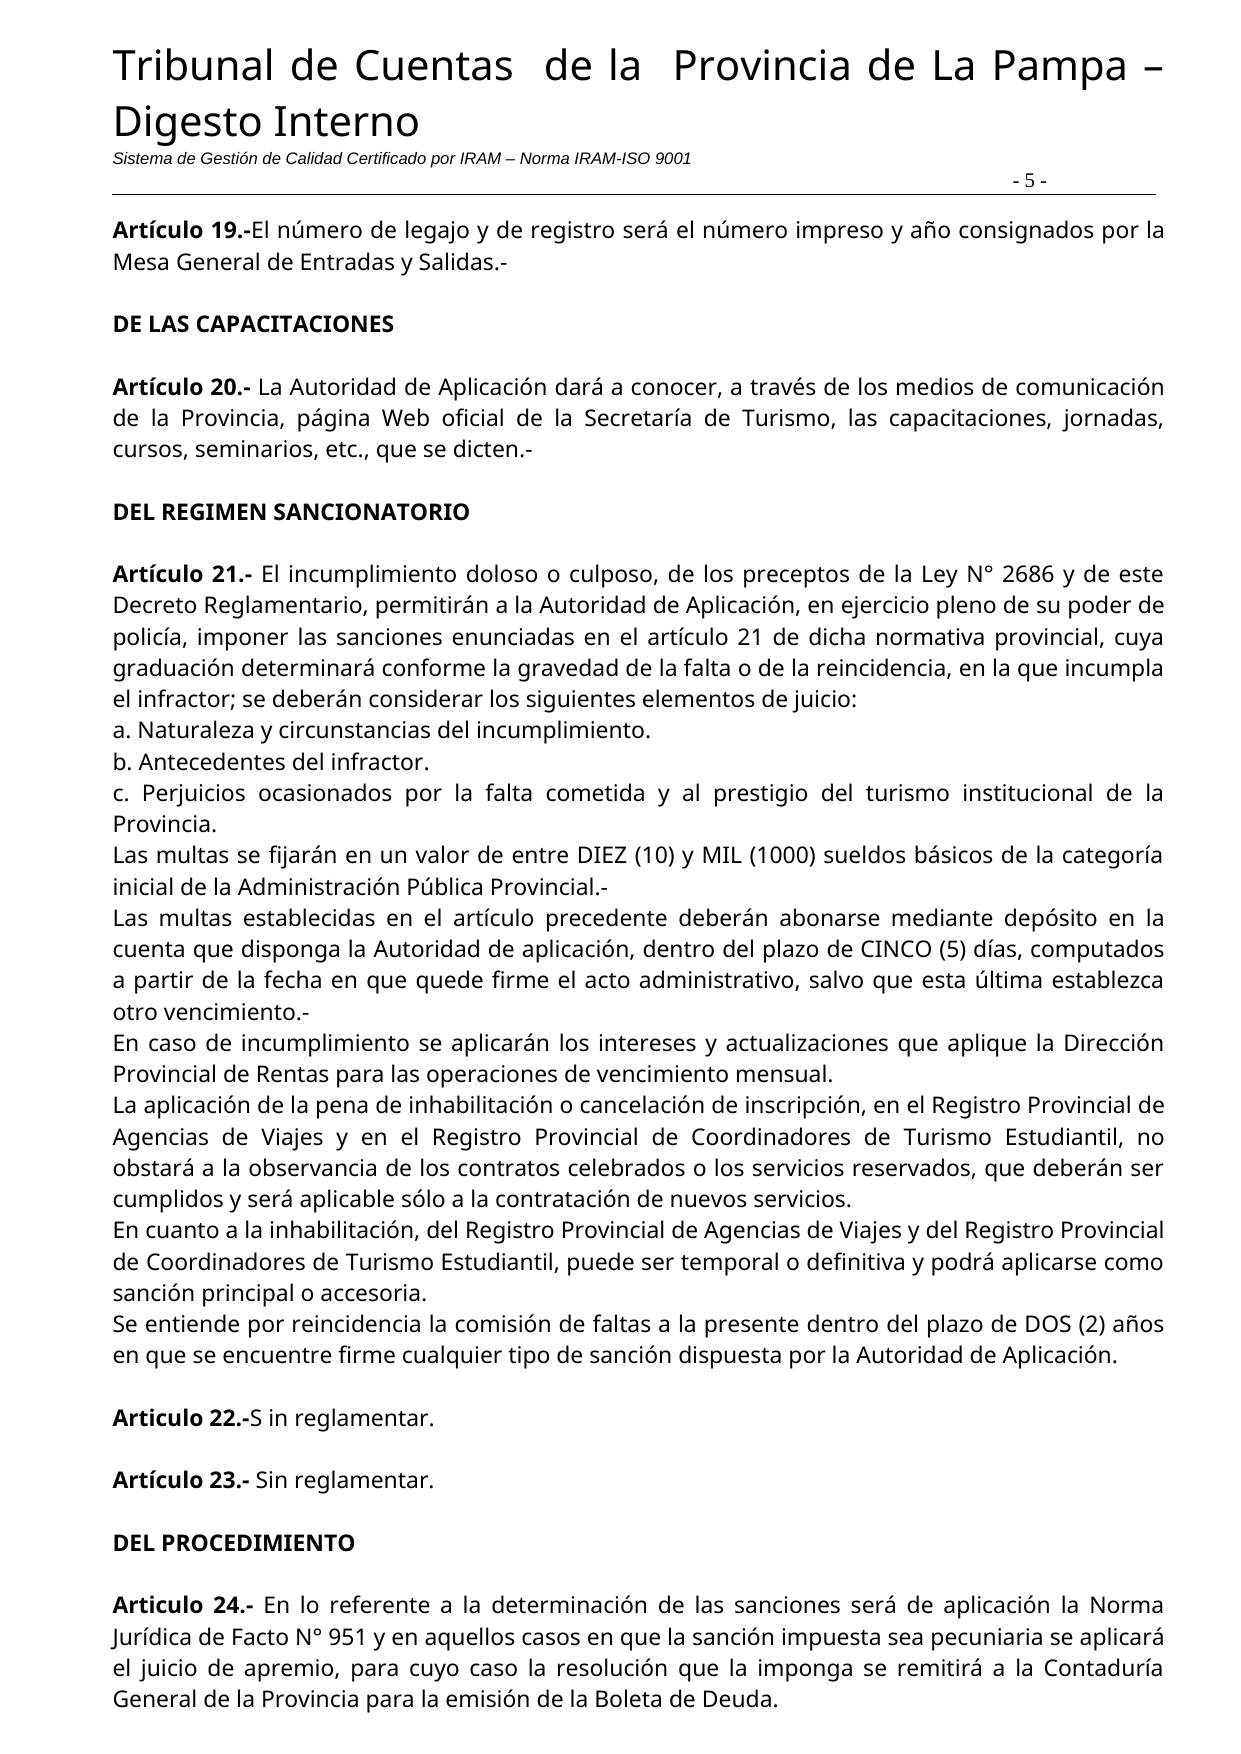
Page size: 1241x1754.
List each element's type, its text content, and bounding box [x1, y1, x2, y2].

text En cuanto a la inhabilitación, del Registro Provincial de Agencias de Viajes y del Registro Provincial de Coordinadores de Turismo Estudiantil, puede ser temporal o definitiva y podrá aplicarse como sanción principal o accesoria. [112, 1214, 1166, 1308]
text c. Perjuicios ocasionados por la falta cometida y al prestigio del turismo institucional de la Provincia. [112, 777, 1166, 839]
text DE LAS CAPACITACIONES [112, 308, 1166, 339]
text b. Antecedentes del infractor. [112, 746, 1166, 777]
text DEL PROCEDIMIENTO [112, 1527, 1166, 1558]
text a. Naturaleza y circunstancias del incumplimiento. [112, 714, 1166, 746]
text Las multas se fijarán en un valor de entre DIEZ (10) y MIL (1000) sueldos básicos de la categoría inicial de la Administración Pública Provincial.- [112, 839, 1166, 902]
text DEL REGIMEN SANCIONATORIO [112, 496, 1166, 527]
text Articulo 22.-S in reglamentar. [112, 1402, 1166, 1433]
text Artículo 23.- Sin reglamentar. [112, 1464, 1166, 1496]
text En caso de incumplimiento se aplicarán los intereses y actualizaciones que aplique la Dirección Provincial de Rentas para las operaciones de vencimiento mensual. [112, 1027, 1166, 1089]
text Artículo 19.-El número de legajo y de registro será el número impreso y año consignados por la Mesa General de Entradas y Salidas.- [112, 214, 1166, 277]
text Articulo 24.- En lo referente a la determinación de las sanciones será de aplicación la Norma Jurídica de Facto N° 951 y en aquellos casos en que la sanción impuesta sea pecuniaria se aplicará el juicio de apremio, para cuyo caso la resolución que la imponga se remitirá a la Contaduría General de la Provincia para la emisión de la Boleta de Deuda. [112, 1589, 1166, 1714]
text Se entiende por reincidencia la comisión de faltas a la presente dentro del plazo de DOS (2) años en que se encuentre firme cualquier tipo de sanción dispuesta por la Autoridad de Aplicación. [112, 1308, 1166, 1371]
text Artículo 21.- El incumplimiento doloso o culposo, de los preceptos de la Ley N° 2686 y de este Decreto Reglamentario, permitirán a la Autoridad de Aplicación, en ejercicio pleno de su poder de policía, imponer las sanciones enunciadas en el artículo 21 de dicha normativa provincial, cuya graduación determinará conforme la gravedad de la falta o de la reincidencia, en la que incumpla el infractor; se deberán considerar los siguientes elementos de juicio: [112, 558, 1166, 714]
text Artículo 20.- La Autoridad de Aplicación dará a conocer, a través de los medios de comunicación de la Provincia, página Web oficial de la Secretaría de Turismo, las capacitaciones, jornadas, cursos, seminarios, etc., que se dicten.- [112, 371, 1166, 464]
text La aplicación de la pena de inhabilitación o cancelación de inscripción, en el Registro Provincial de Agencias de Viajes y en el Registro Provincial de Coordinadores de Turismo Estudiantil, no obstará a la observancia de los contratos celebrados o los servicios reservados, que deberán ser cumplidos y será aplicable sólo a la contratación de nuevos servicios. [112, 1089, 1166, 1214]
text Las multas establecidas en el artículo precedente deberán abonarse mediante depósito en la cuenta que disponga la Autoridad de aplicación, dentro del plazo de CINCO (5) días, computados a partir de la fecha en que quede firme el acto administrativo, salvo que esta última establezca otro vencimiento.- [112, 902, 1166, 1027]
